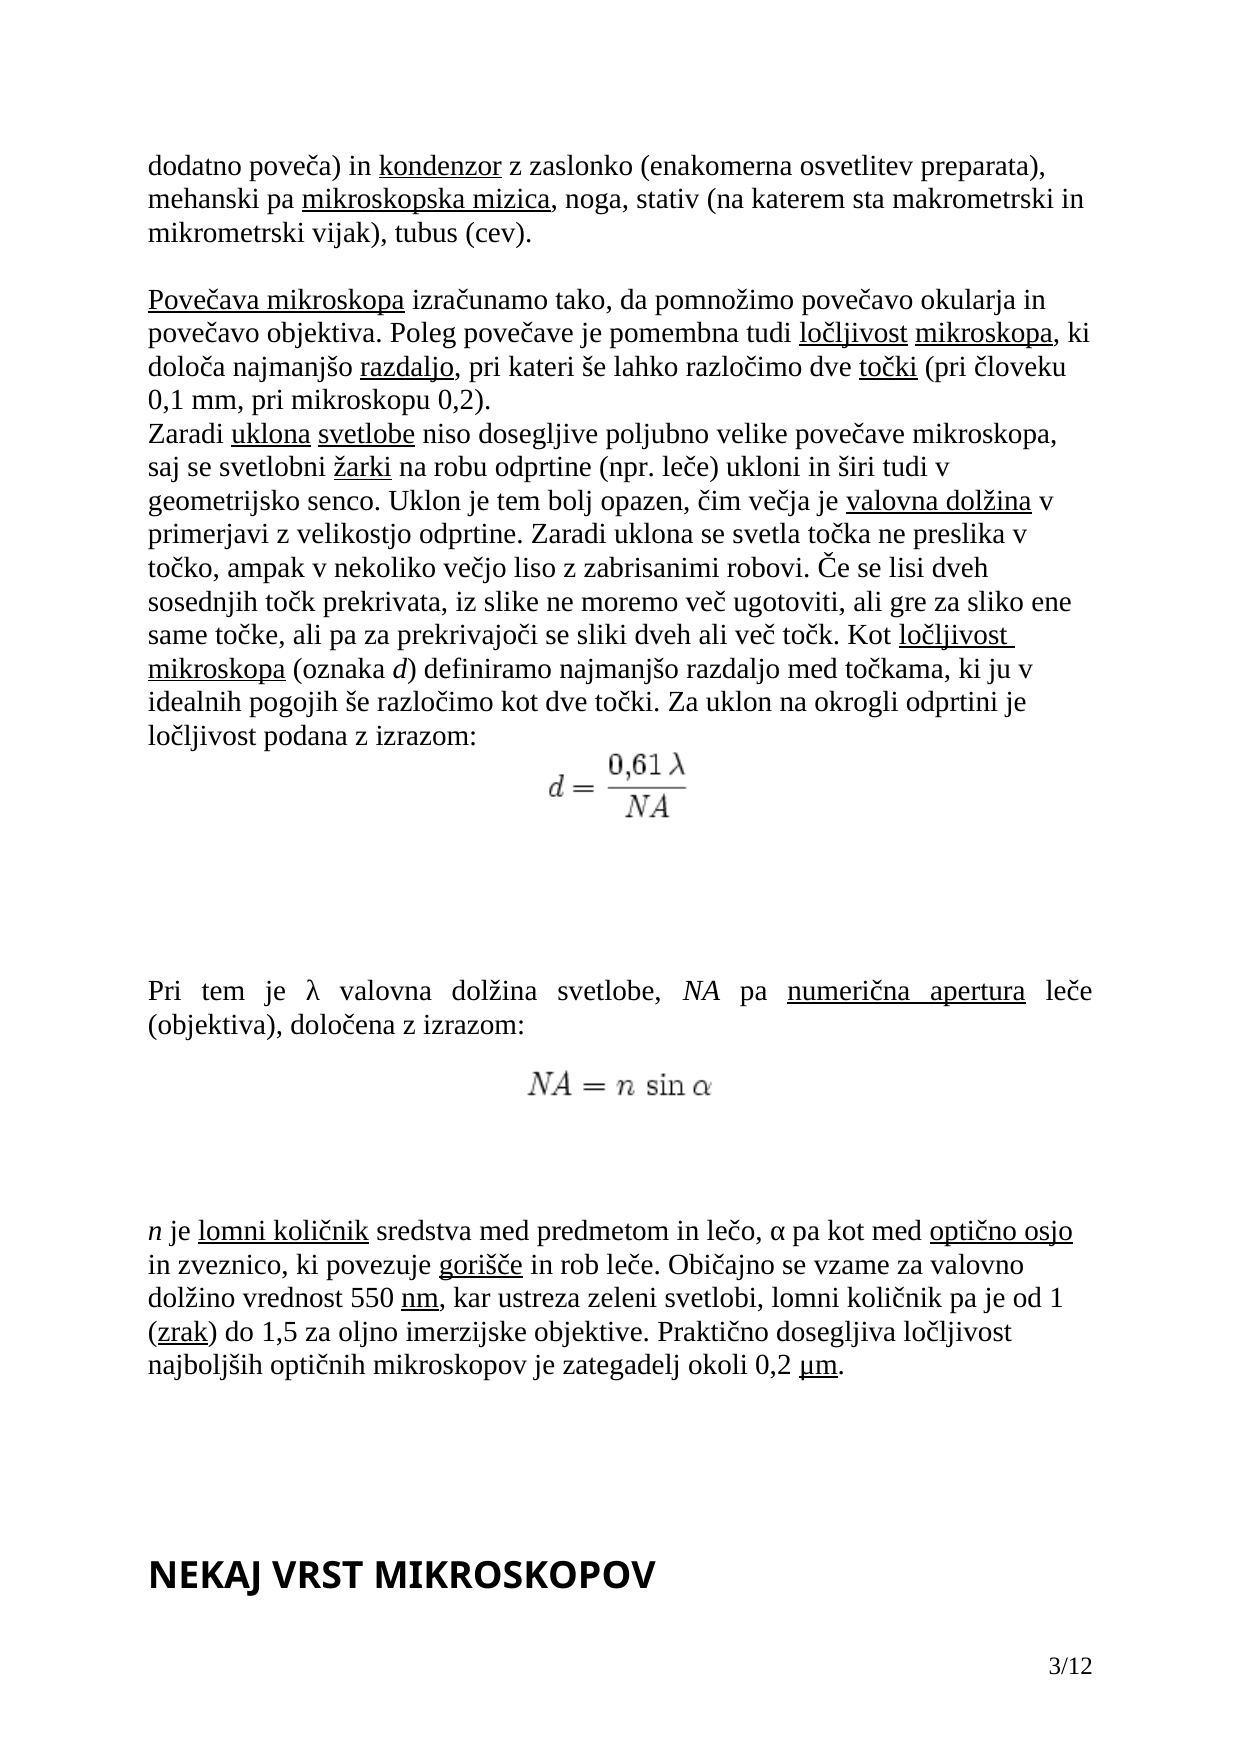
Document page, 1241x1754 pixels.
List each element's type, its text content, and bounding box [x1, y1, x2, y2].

text Zaradi uklona svetlobe niso dosegljive poljubno velike povečave mikroskopa, saj se svetlobni žarki na robu odprtine (npr. leče) ukloni in širi tudi v geometrijsko senco. Uklon je tem bolj opazen, čim večja je valovna dolžina v primerjavi z velikostjo odprtine. Zaradi uklona se svetla točka ne preslika v točko, ampak v nekoliko večjo liso z zabrisanimi robovi. Če se lisi dveh sosednjih točk prekrivata, iz slike ne moremo več ugotoviti, ali gre za sliko ene same točke, ali pa za prekrivajoči se sliki dveh ali več točk. Kot ločljivost mikroskopa (oznaka d) definiramo najmanjšo razdaljo med točkama, ki ju v idealnih pogojih še razločimo kot dve točki. Za uklon na okrogli odprtini je ločljivost podana z izrazom: [148, 416, 1092, 751]
text Povečava mikroskopa izračunamo tako, da pomnožimo povečavo okularja in povečavo objektiva. Poleg povečave je pomembna tudi ločljivost mikroskopa, ki določa najmanjšo razdaljo, pri kateri še lahko razločimo dve točki (pri človeku 0,1 mm, pri mikroskopu 0,2). [148, 282, 1092, 416]
text Pri tem je λ valovna dolžina svetlobe, NA pa numerična apertura leče (objektiva), določena z izrazom: [148, 973, 1092, 1040]
text dodatno poveča) in kondenzor z zaslonko (enakomerna osvetlitev preparata), mehanski pa mikroskopska mizica, noga, stativ (na katerem sta makrometrski in mikrometrski vijak), tubus (cev). [148, 148, 1092, 248]
text n je lomni količnik sredstva med predmetom in lečo, α pa kot med optično osjo in zveznico, ki povezuje gorišče in rob leče. Običajno se vzame za valovno dolžino vrednost 550 nm, kar ustreza zeleni svetlobi, lomni količnik pa je od 1 (zrak) do 1,5 za oljno imerzijske objektive. Praktično dosegljiva ločljivost najboljših optičnih mikroskopov je zategadelj okoli 0,2 μm. [148, 1213, 1092, 1381]
picture [545, 751, 695, 819]
picture [523, 1069, 717, 1097]
text NEKAJ VRST MIKROSKOPOV [148, 1549, 1092, 1600]
